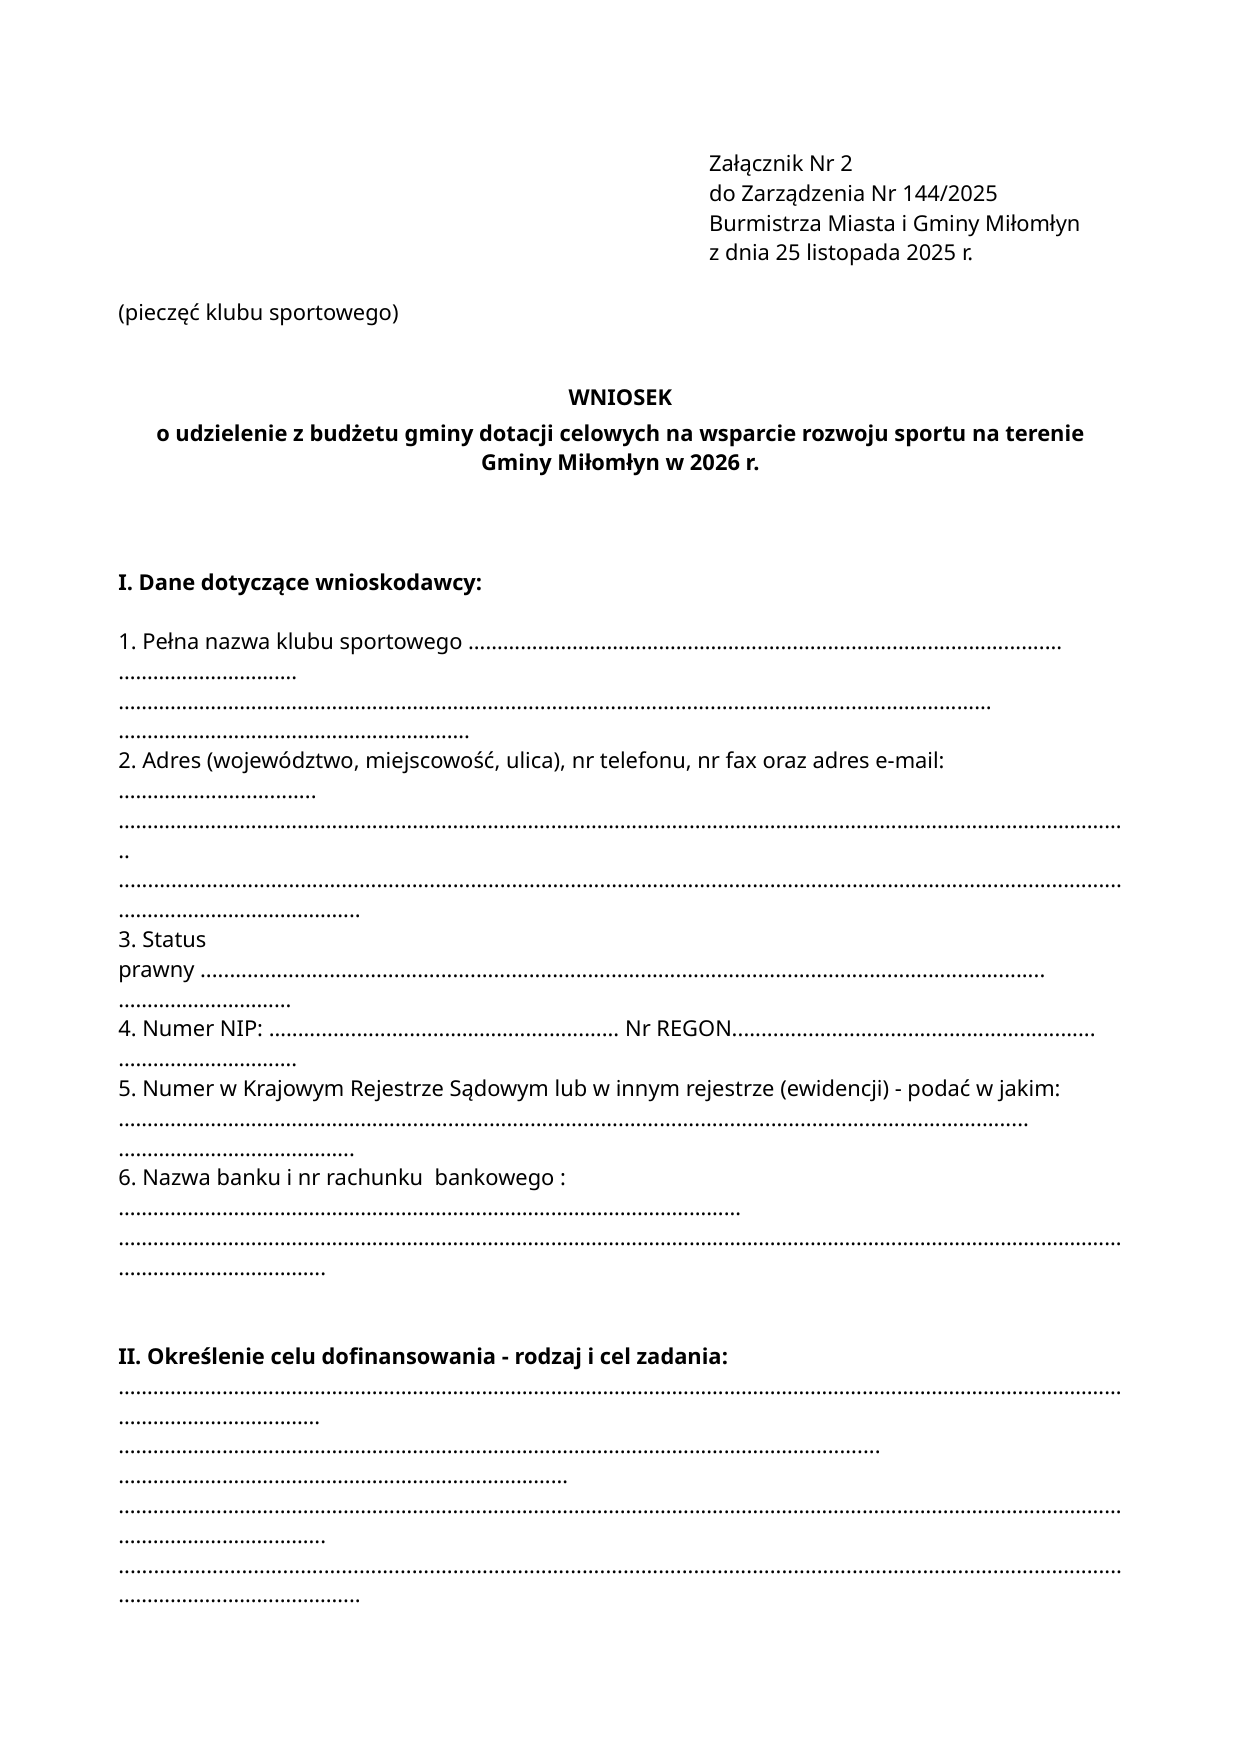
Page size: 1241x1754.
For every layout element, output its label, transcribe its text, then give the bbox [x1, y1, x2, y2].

text ...........................................................................................................................................................................…………………………………... [118, 1549, 1122, 1609]
text …………………………………………………………………………………………………………............…………………………………………………………………… [118, 1430, 1122, 1490]
text 1. Pełna nazwa klubu sportowego ……………………………………….........................................................…………………………. …………………………………………………………....................................................................................……………………………………………………. [118, 626, 1122, 745]
text ………………………………………………………………………………………………………………………………………………………………………………………... [118, 1490, 1122, 1549]
text 3. Status prawny ................................................................................................................................................………………………... [118, 924, 1122, 1013]
text ……………………………………………………………………………………………………………………………………………………………………………………….. [118, 1371, 1122, 1430]
text 5. Numer w Krajowym Rejestrze Sądowym lub w innym rejestrze (ewidencji) - podać w jakim: …………………………………………............................................................................................................………………………………….. [118, 1073, 1122, 1162]
text o udzielenie z budżetu gminy dotacji celowych na wsparcie rozwoju sportu na terenie Gminy Miłomłyn w 2026 r. [118, 417, 1122, 477]
text 2. Adres (województwo, miejscowość, ulica), nr telefonu, nr fax oraz adres e-mail: …………......................………………………………………………………………………………………………………………………………………………………….. [118, 745, 1122, 864]
text II. Określenie celu dofinansowania - rodzaj i cel zadania: [118, 1341, 1122, 1371]
text z dnia 25 listopada 2025 r. [192, 237, 1122, 267]
text Załącznik Nr 2 [118, 118, 1122, 178]
text I. Dane dotyczące wnioskodawcy: [118, 566, 1122, 596]
text Burmistrza Miasta i Gminy Miłomłyn [192, 207, 1122, 237]
text 6. Nazwa banku i nr rachunku bankowego : ……………………………………………………………………………………………… [118, 1162, 1122, 1222]
text do Zarządzenia Nr 144/2025 [192, 178, 1122, 207]
text (pieczęć klubu sportowego) [118, 297, 1122, 327]
text 4. Numer NIP: …...........................………….................. Nr REGON..............................................................…………………………. [118, 1013, 1122, 1073]
subtitle WNIOSEK [118, 381, 1122, 411]
text ............................................................................................................................................................................………………………………….. [118, 864, 1122, 924]
text ………………………………………………………………………………………………………………………………………………………………………………………... [118, 1222, 1122, 1281]
